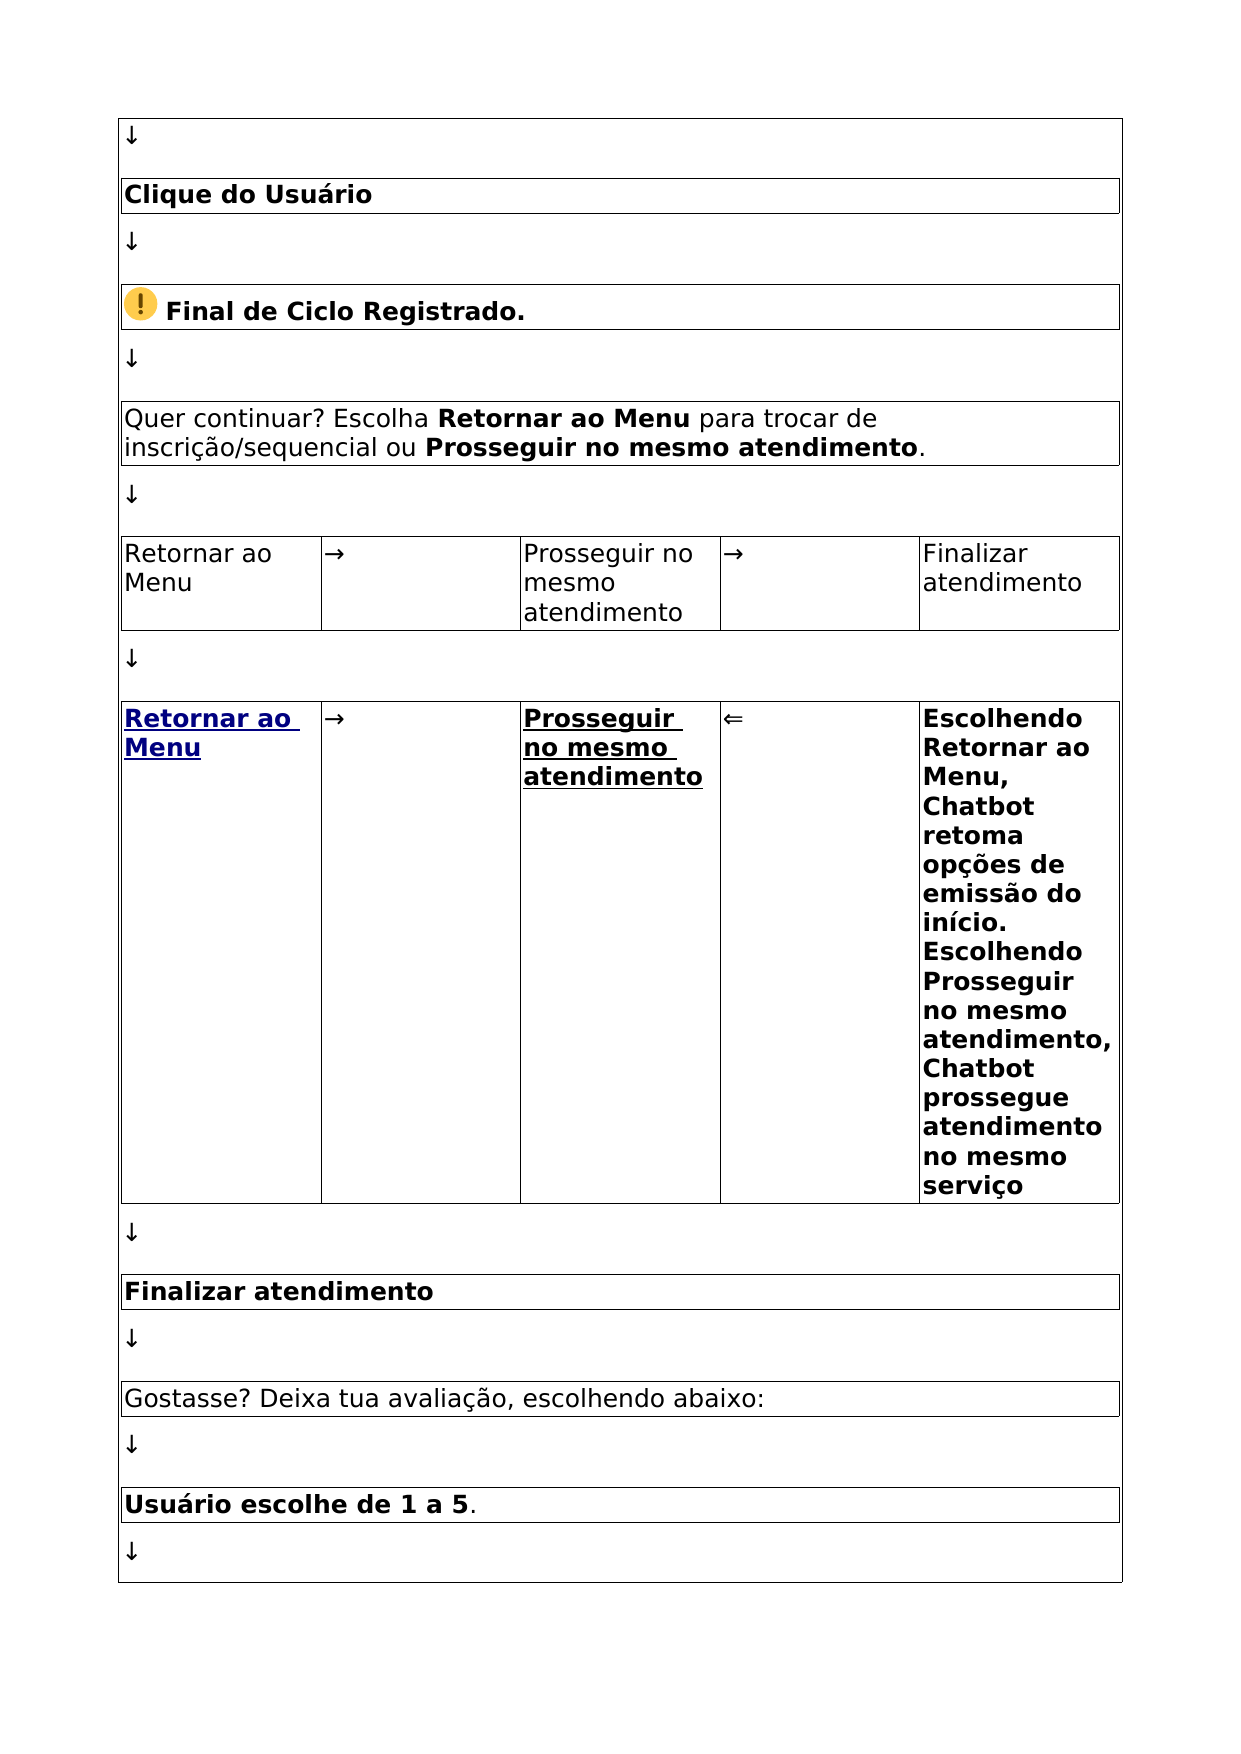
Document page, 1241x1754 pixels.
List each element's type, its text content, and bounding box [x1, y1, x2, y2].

table_header Finalizar atendimento [122, 1275, 1119, 1309]
table_header ⇐ [721, 702, 919, 1203]
table_header ↓ ↓ ↓ ↓ ↓ ↓ ↓ ↓ ↓ [119, 119, 1122, 1582]
table_header Gostasse? Deixa tua avaliação, escolhendo abaixo: [122, 1382, 1119, 1416]
table_header Retornar ao Menu [122, 537, 321, 630]
table_header → [721, 537, 919, 630]
table_header Prosseguir no mesmo atendimento [521, 537, 720, 630]
table_header Clique do Usuário [122, 179, 1119, 213]
table_header Usuário escolhe de 1 a 5. [122, 1488, 1119, 1522]
table_header → [322, 702, 520, 1203]
table_header Prosseguir no mesmo atendimento [521, 702, 720, 1203]
table_header → [322, 537, 520, 630]
table_header Escolhendo Retornar ao Menu, Chatbot retoma opções de emissão do início. Escolhendo Prosseguir no mesmo atendimento, Chatbot prossegue atendimento no mesmo serviço [920, 702, 1119, 1203]
table_header Retornar ao Menu [122, 702, 321, 1203]
table_header Finalizar atendimento [920, 537, 1119, 630]
table_header Quer continuar? Escolha Retornar ao Menu para trocar de inscrição/sequencial ou Prosseguir no mesmo atendimento. [122, 402, 1119, 465]
table_header Final de Ciclo Registrado. [122, 285, 1119, 329]
